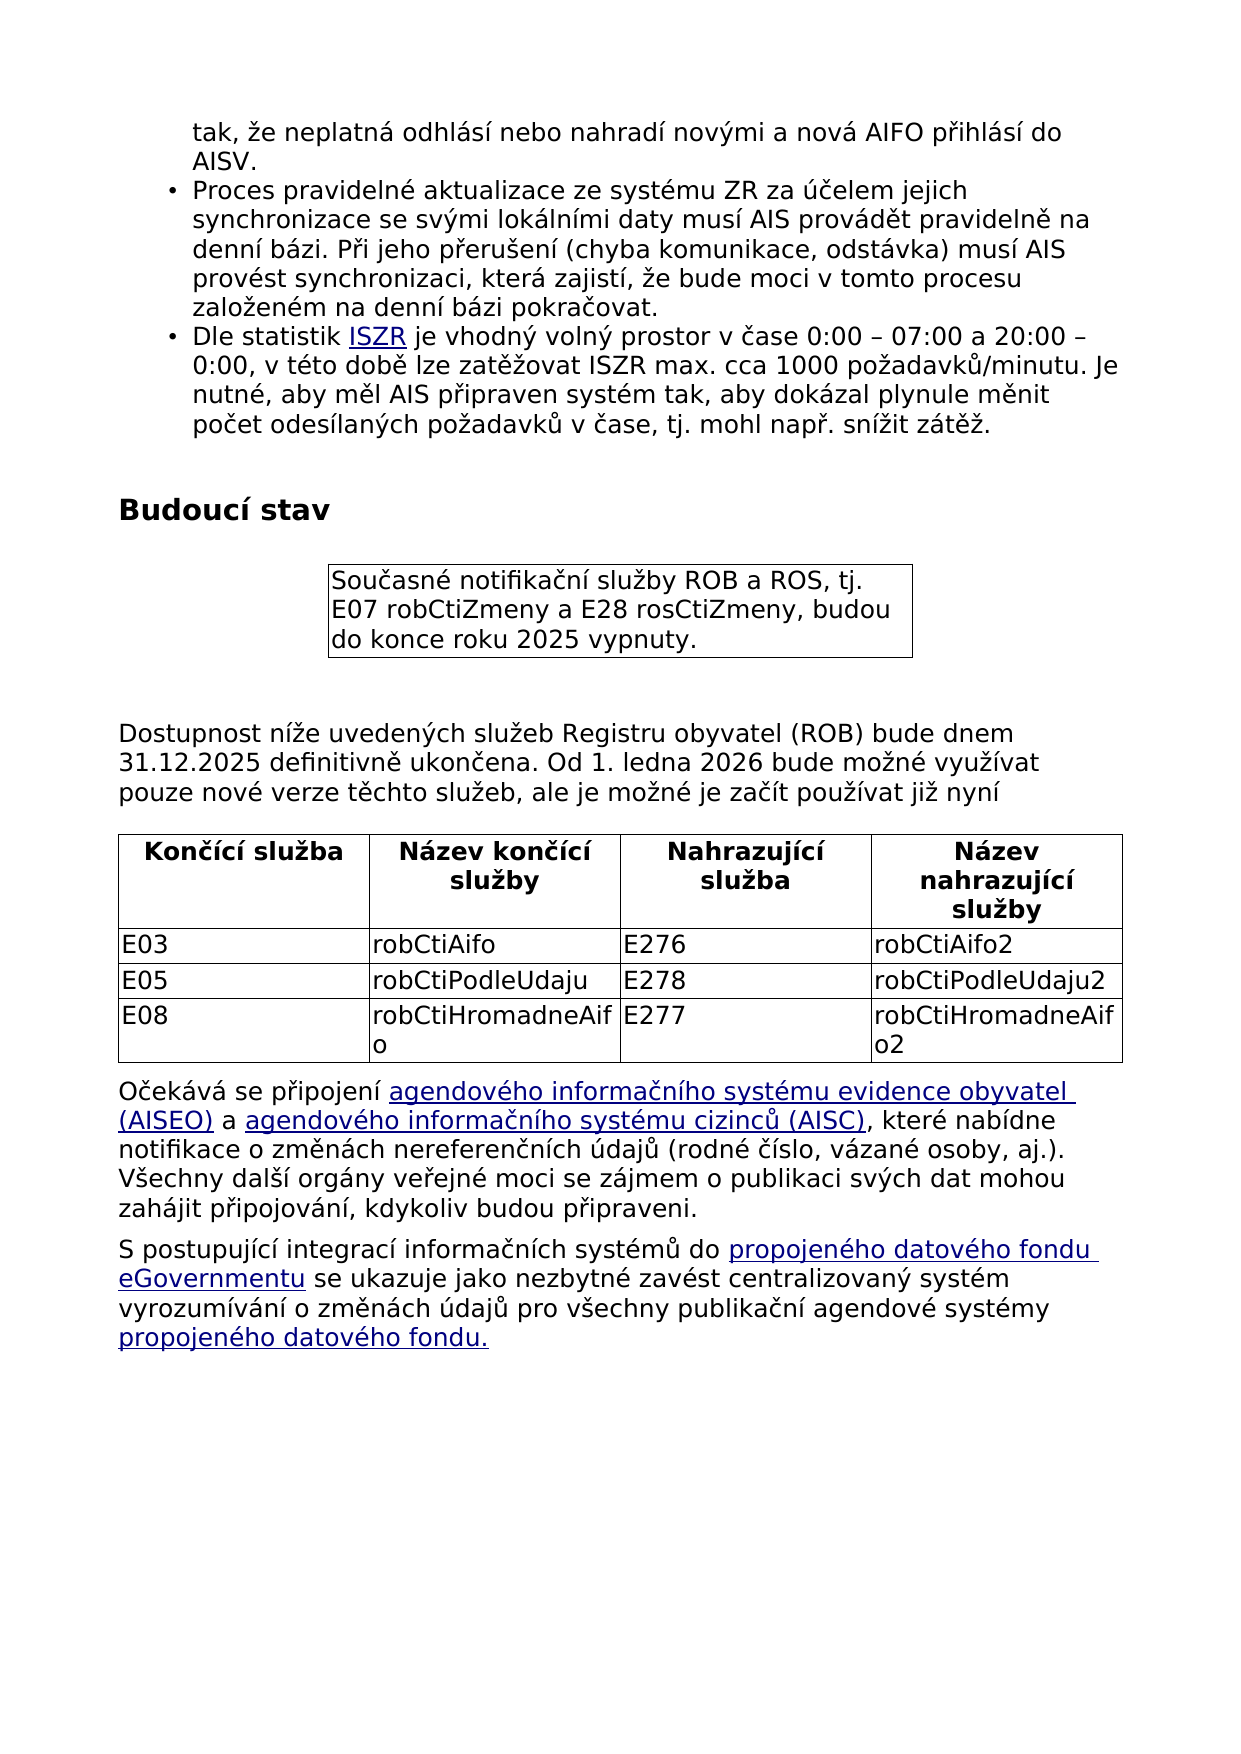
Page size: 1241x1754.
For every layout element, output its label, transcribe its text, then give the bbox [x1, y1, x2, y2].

table_cell robCtiPodleUdaju [370, 964, 620, 998]
table_header Název nahrazující služby [872, 835, 1122, 928]
table_cell E278 [621, 964, 871, 998]
text Dostupnost níže uvedených služeb Registru obyvatel (ROB) bude dnem 31.12.2025 definitivně ukončena. Od 1. ledna 2026 bude možné využívat pouze nové verze těchto služeb, ale je možné je začít používat již nyní [118, 719, 1122, 807]
subtitle Budoucí stav [118, 493, 1122, 527]
list Dle statistik ISZR je vhodný volný prostor v čase 0:00 – 07:00 a 20:00 – 0:00, v této době lze zatěžovat ISZR max. cca 1000 požadavků/minutu. Je nutné, aby měl AIS připraven systém tak, aby dokázal plynule měnit počet odesílaných požadavků v čase, tj. mohl např. snížit zátěž. [177, 322, 1122, 439]
table_cell E276 [621, 929, 871, 963]
table_cell robCtiAifo [370, 929, 620, 963]
table_header Končící služba [119, 835, 369, 928]
table_cell robCtiAifo2 [872, 929, 1122, 963]
list Proces pravidelné aktualizace ze systému ZR za účelem jejich synchronizace se svými lokálními daty musí AIS provádět pravidelně na denní bázi. Při jeho přerušení (chyba komunikace, odstávka) musí AIS provést synchronizaci, která zajistí, že bude moci v tomto procesu založeném na denní bázi pokračovat. [177, 176, 1122, 322]
table_cell robCtiPodleUdaju2 [872, 964, 1122, 998]
table_cell robCtiHromadneAifo2 [872, 999, 1122, 1062]
list tak, že neplatná odhlásí nebo nahradí novými a nová AIFO přihlásí do AISV. [177, 118, 1122, 176]
table_header Název končící služby [370, 835, 620, 928]
text Očekává se připojení agendového informačního systému evidence obyvatel (AISEO) a agendového informačního systému cizinců (AISC), které nabídne notifikace o změnách nereferenčních údajů (rodné číslo, vázané osoby, aj.). Všechny další orgány veřejné moci se zájmem o publikaci svých dat mohou zahájit připojování, kdykoliv budou připraveni. [118, 1077, 1122, 1223]
table_cell E08 [119, 999, 369, 1062]
text S postupující integrací informačních systémů do propojeného datového fondu eGovernmentu se ukazuje jako nezbytné zavést centralizovaný systém vyrozumívání o změnách údajů pro všechny publikační agendové systémy propojeného datového fondu. [118, 1235, 1122, 1352]
table_header Nahrazující služba [621, 835, 871, 928]
table_cell E277 [621, 999, 871, 1062]
table_cell E05 [119, 964, 369, 998]
table_header Současné notifikační služby ROB a ROS, tj. E07 robCtiZmeny a E28 rosCtiZmeny, budou do konce roku 2025 vypnuty. [329, 565, 912, 657]
table_cell E03 [119, 929, 369, 963]
table_cell robCtiHromadneAifo [370, 999, 620, 1062]
